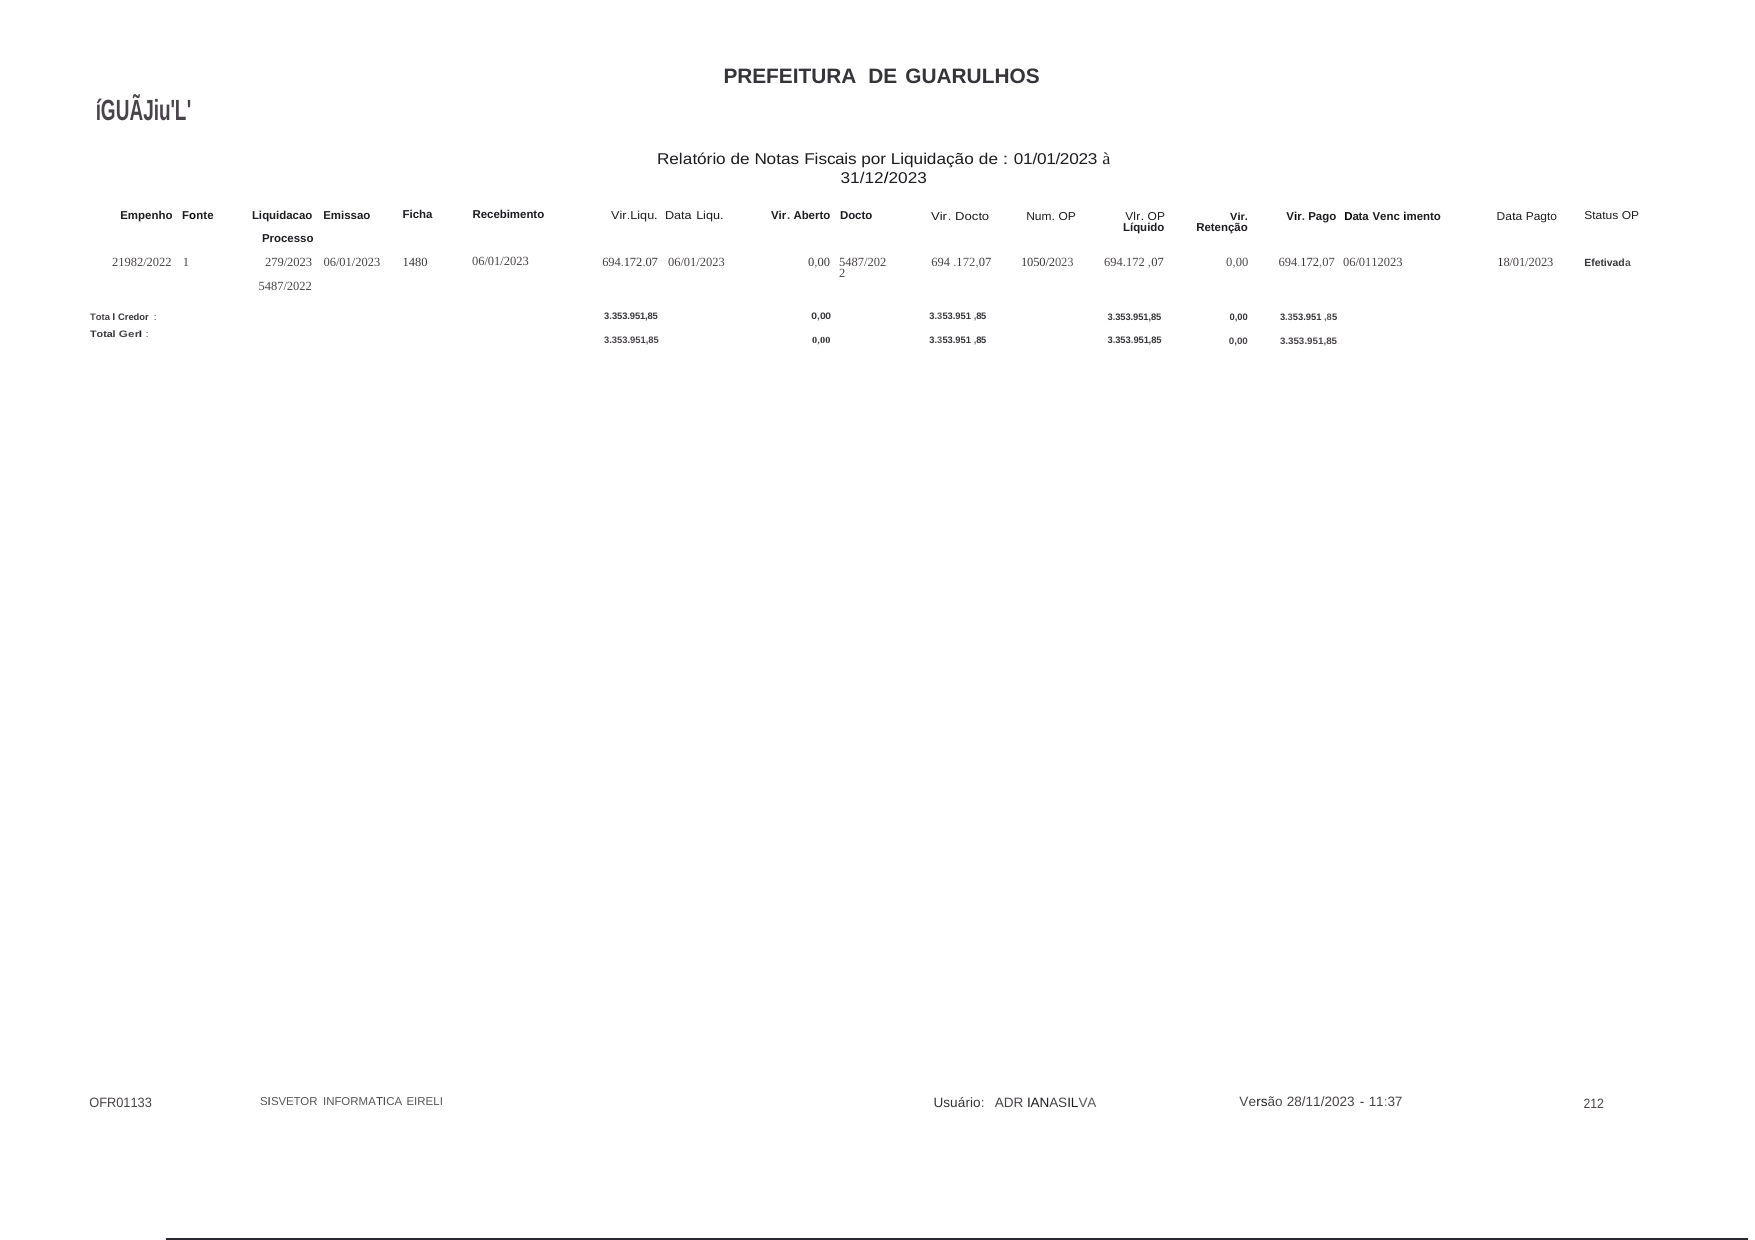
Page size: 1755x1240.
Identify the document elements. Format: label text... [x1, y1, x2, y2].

table_header 3.353.951,85 [1047, 302, 1196, 329]
table_header Vlr. OP [1099, 199, 1180, 223]
table_cell Líquido [1099, 223, 1180, 233]
table_cell [1571, 223, 1646, 233]
table_cell 3.353.951,85 [1264, 329, 1344, 356]
table_header Num. OP [1007, 199, 1099, 223]
text [1344, 329, 1679, 339]
text Tota l Credor : [90, 311, 598, 322]
table_header 3.353.951 ,85 [880, 302, 1047, 329]
table_cell [748, 223, 901, 233]
table_cell 3.353.951,85 [598, 329, 735, 356]
table_cell [579, 223, 748, 233]
text [1344, 311, 1679, 322]
table_cell Retenção [1180, 223, 1268, 233]
table_header Vir. [1180, 199, 1268, 223]
table_header Vir.Liqu. Data Liqu. [579, 199, 748, 223]
table_header Ficha [397, 199, 452, 223]
table_cell 3.353.951 ,85 [880, 329, 1047, 356]
table_cell [901, 223, 1007, 233]
table_header Vir. Pago Data Venc imento [1268, 199, 1468, 223]
table_cell 3.353.951,85 [1047, 329, 1196, 356]
table_header Vir. Aberto Docto [748, 199, 901, 223]
table_cell [1268, 223, 1468, 233]
table_header Data Pagto [1468, 199, 1571, 223]
text 21982/2022 1 279/2023 06/01/2023 1480 06/01/2023 694.172.07 06/01/2023 0,00 5487/202 694 .172,07 1050/2023 694.172 ,07 0,00 694.172,07 06/0112023 18/01/2023 Efetivada [112, 254, 1679, 269]
text Processo [262, 232, 1679, 245]
text Total GerI : [90, 329, 598, 339]
table_header 0,00 [735, 302, 880, 329]
table_header 3.353.951,85 [598, 302, 735, 329]
table_header Vir. Docto [901, 199, 1007, 223]
table_header 0,00 [1196, 302, 1264, 329]
table_cell 0,00 [735, 329, 880, 356]
table_cell [452, 223, 579, 233]
table_cell [397, 223, 452, 233]
table_cell [1468, 223, 1571, 233]
table_cell [1007, 223, 1099, 233]
table_header 3.353.951 ,85 [1264, 302, 1344, 329]
table_header Status OP [1571, 199, 1646, 223]
table_header Recebimento [452, 199, 579, 223]
text 5487/2022 [258, 280, 1679, 293]
table_cell 0,00 [1196, 329, 1264, 356]
subtitle Empenho Fonte Liquidacao Emissao [120, 209, 397, 222]
text 2 [77, 269, 1607, 280]
